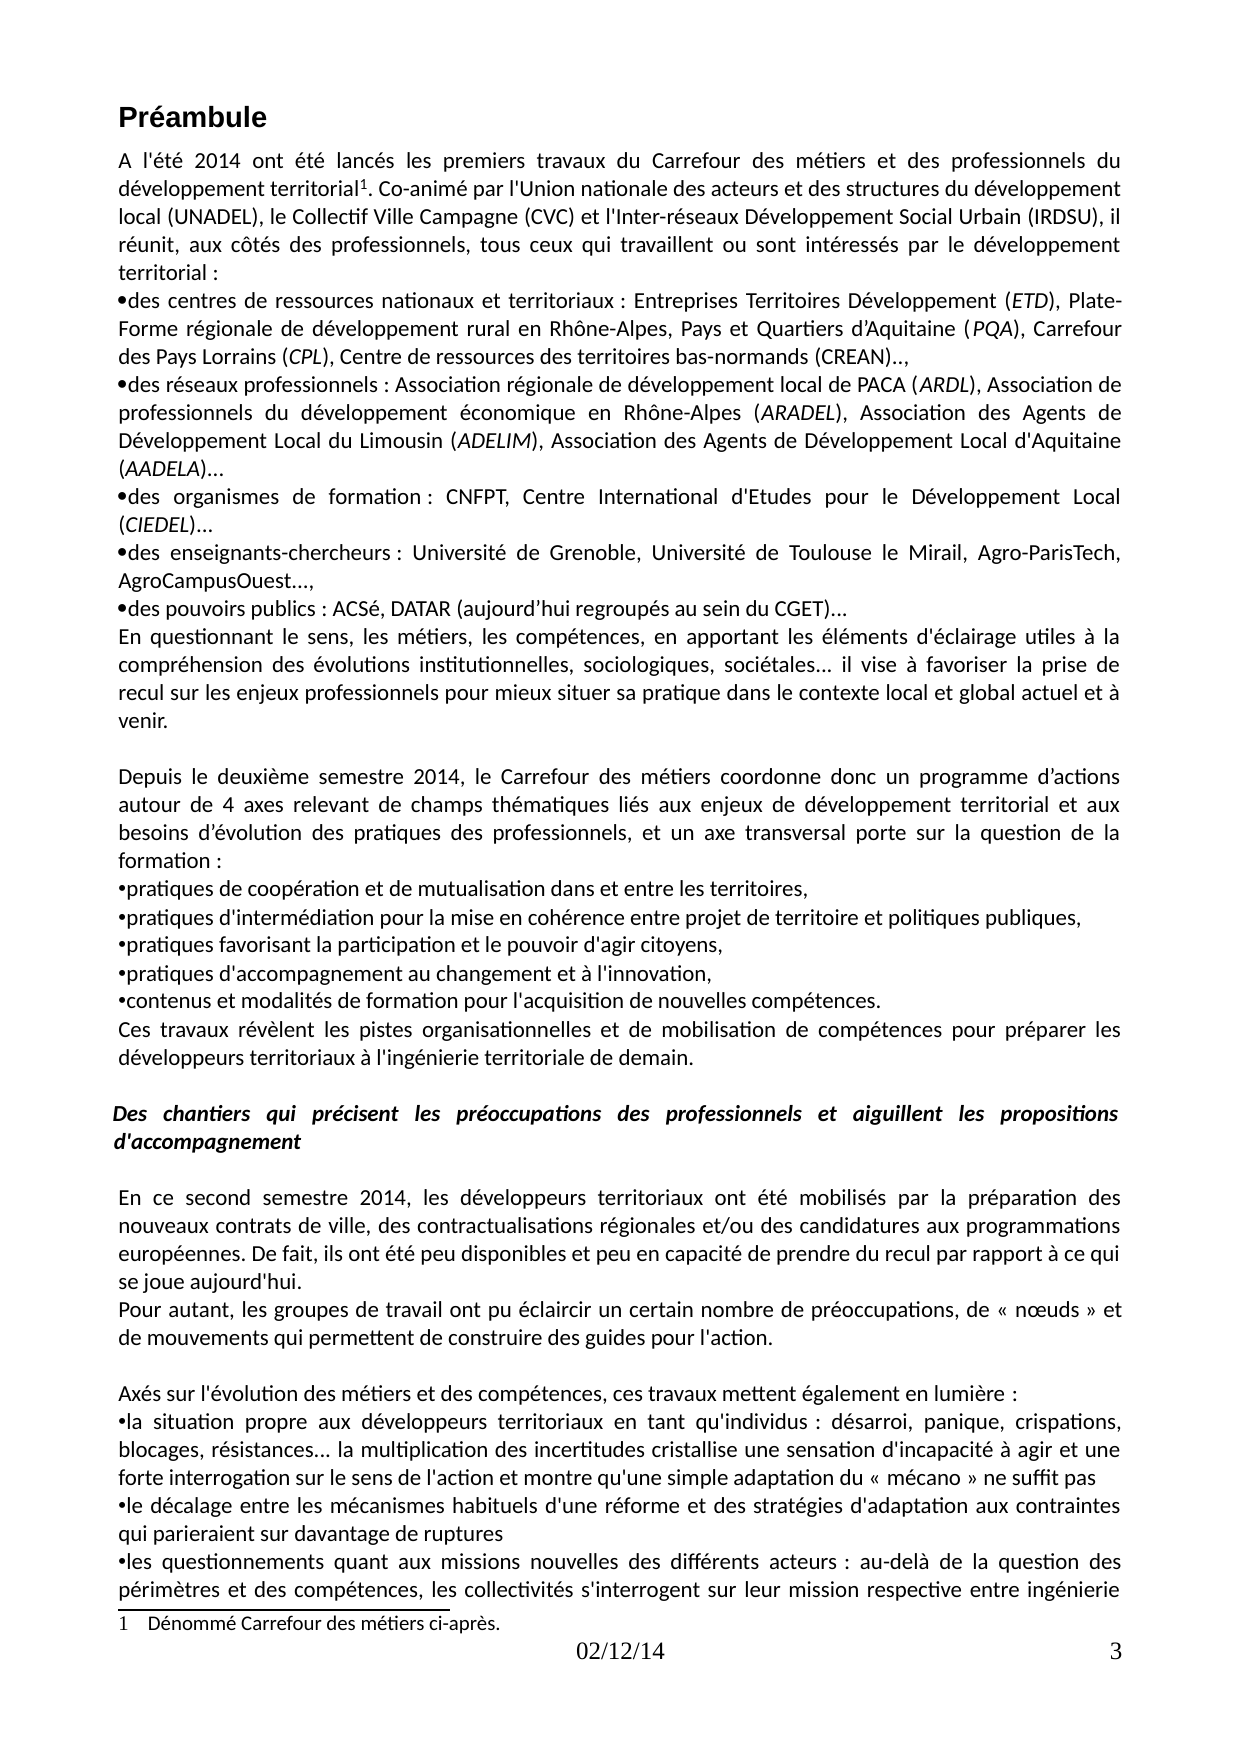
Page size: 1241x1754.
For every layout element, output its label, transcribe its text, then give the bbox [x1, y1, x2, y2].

subtitle Préambule [118, 100, 1122, 133]
text Ces travaux révèlent les pistes organisationnelles et de mobilisation de compétences pour préparer les développeurs territoriaux à l'ingénierie territoriale de demain. [118, 1015, 1122, 1071]
list pratiques de coopération et de mutualisation dans et entre les territoires, [118, 874, 1122, 903]
list pratiques d'accompagnement au changement et à l'innovation, [118, 959, 1122, 987]
list le décalage entre les mécanismes habituels d'une réforme et des stratégies d'adaptation aux contraintes qui parieraient sur davantage de ruptures [118, 1491, 1122, 1547]
list les questionnements quant aux missions nouvelles des différents acteurs : au-delà de la question des périmètres et des compétences, les collectivités s'interrogent sur leur mission respective entre ingénierie [118, 1547, 1122, 1603]
text Pour autant, les groupes de travail ont pu éclaircir un certain nombre de préoccupations, de « nœuds » et de mouvements qui permettent de construire des guides pour l'action. [118, 1295, 1122, 1351]
list des centres de ressources nationaux et territoriaux : Entreprises Territoires Développement (ETD), Plate-Forme régionale de développement rural en Rhône-Alpes, Pays et Quartiers d’Aquitaine (PQA), Carrefour des Pays Lorrains (CPL), Centre de ressources des territoires bas-normands (CREAN).., [118, 286, 1122, 370]
list la situation propre aux développeurs territoriaux en tant qu'individus : désarroi, panique, crispations, blocages, résistances... la multiplication des incertitudes cristallise une sensation d'incapacité à agir et une forte interrogation sur le sens de l'action et montre qu'une simple adaptation du « mécano » ne suffit pas [118, 1407, 1122, 1491]
text Depuis le deuxième semestre 2014, le Carrefour des métiers coordonne donc un programme d’actions autour de 4 axes relevant de champs thématiques liés aux enjeux de développement territorial et aux besoins d’évolution des pratiques des professionnels, et un axe transversal porte sur la question de la formation : [118, 762, 1122, 874]
text A l'été 2014 ont été lancés les premiers travaux du Carrefour des métiers et des professionnels du développement territorial. Co-animé par l'Union nationale des acteurs et des structures du développement local (UNADEL), le Collectif Ville Campagne (CVC) et l'Inter-réseaux Développement Social Urbain (IRDSU), il réunit, aux côtés des professionnels, tous ceux qui travaillent ou sont intéressés par le développement territorial : [118, 146, 1122, 286]
list des organismes de formation : CNFPT, Centre International d'Etudes pour le Développement Local (CIEDEL)... [118, 482, 1122, 538]
subtitle Des chantiers qui précisent les préoccupations des professionnels et aiguillent les propositions d'accompagnement [112, 1099, 1122, 1155]
list des réseaux professionnels : Association régionale de développement local de PACA (ARDL), Association de professionnels du développement économique en Rhône-Alpes (ARADEL), Association des Agents de Développement Local du Limousin (ADELIM), Association des Agents de Développement Local d'Aquitaine (AADELA)... [118, 370, 1122, 482]
text Dénommé Carrefour des métiers ci-après. [118, 1610, 1122, 1636]
text En questionnant le sens, les métiers, les compétences, en apportant les éléments d'éclairage utiles à la compréhension des évolutions institutionnelles, sociologiques, sociétales... il vise à favoriser la prise de recul sur les enjeux professionnels pour mieux situer sa pratique dans le contexte local et global actuel et à venir. [118, 622, 1122, 734]
list pratiques favorisant la participation et le pouvoir d'agir citoyens, [118, 931, 1122, 959]
list pratiques d'intermédiation pour la mise en cohérence entre projet de territoire et politiques publiques, [118, 903, 1122, 931]
text Axés sur l'évolution des métiers et des compétences, ces travaux mettent également en lumière : [118, 1379, 1122, 1407]
text En ce second semestre 2014, les développeurs territoriaux ont été mobilisés par la préparation des nouveaux contrats de ville, des contractualisations régionales et/ou des candidatures aux programmations européennes. De fait, ils ont été peu disponibles et peu en capacité de prendre du recul par rapport à ce qui se joue aujourd'hui. [118, 1183, 1122, 1295]
list des enseignants-chercheurs : Université de Grenoble, Université de Toulouse le Mirail, Agro-ParisTech, AgroCampusOuest..., [118, 538, 1122, 594]
list contenus et modalités de formation pour l'acquisition de nouvelles compétences. [118, 987, 1122, 1015]
list des pouvoirs publics : ACSé, DATAR (aujourd’hui regroupés au sein du CGET)... [118, 594, 1122, 622]
